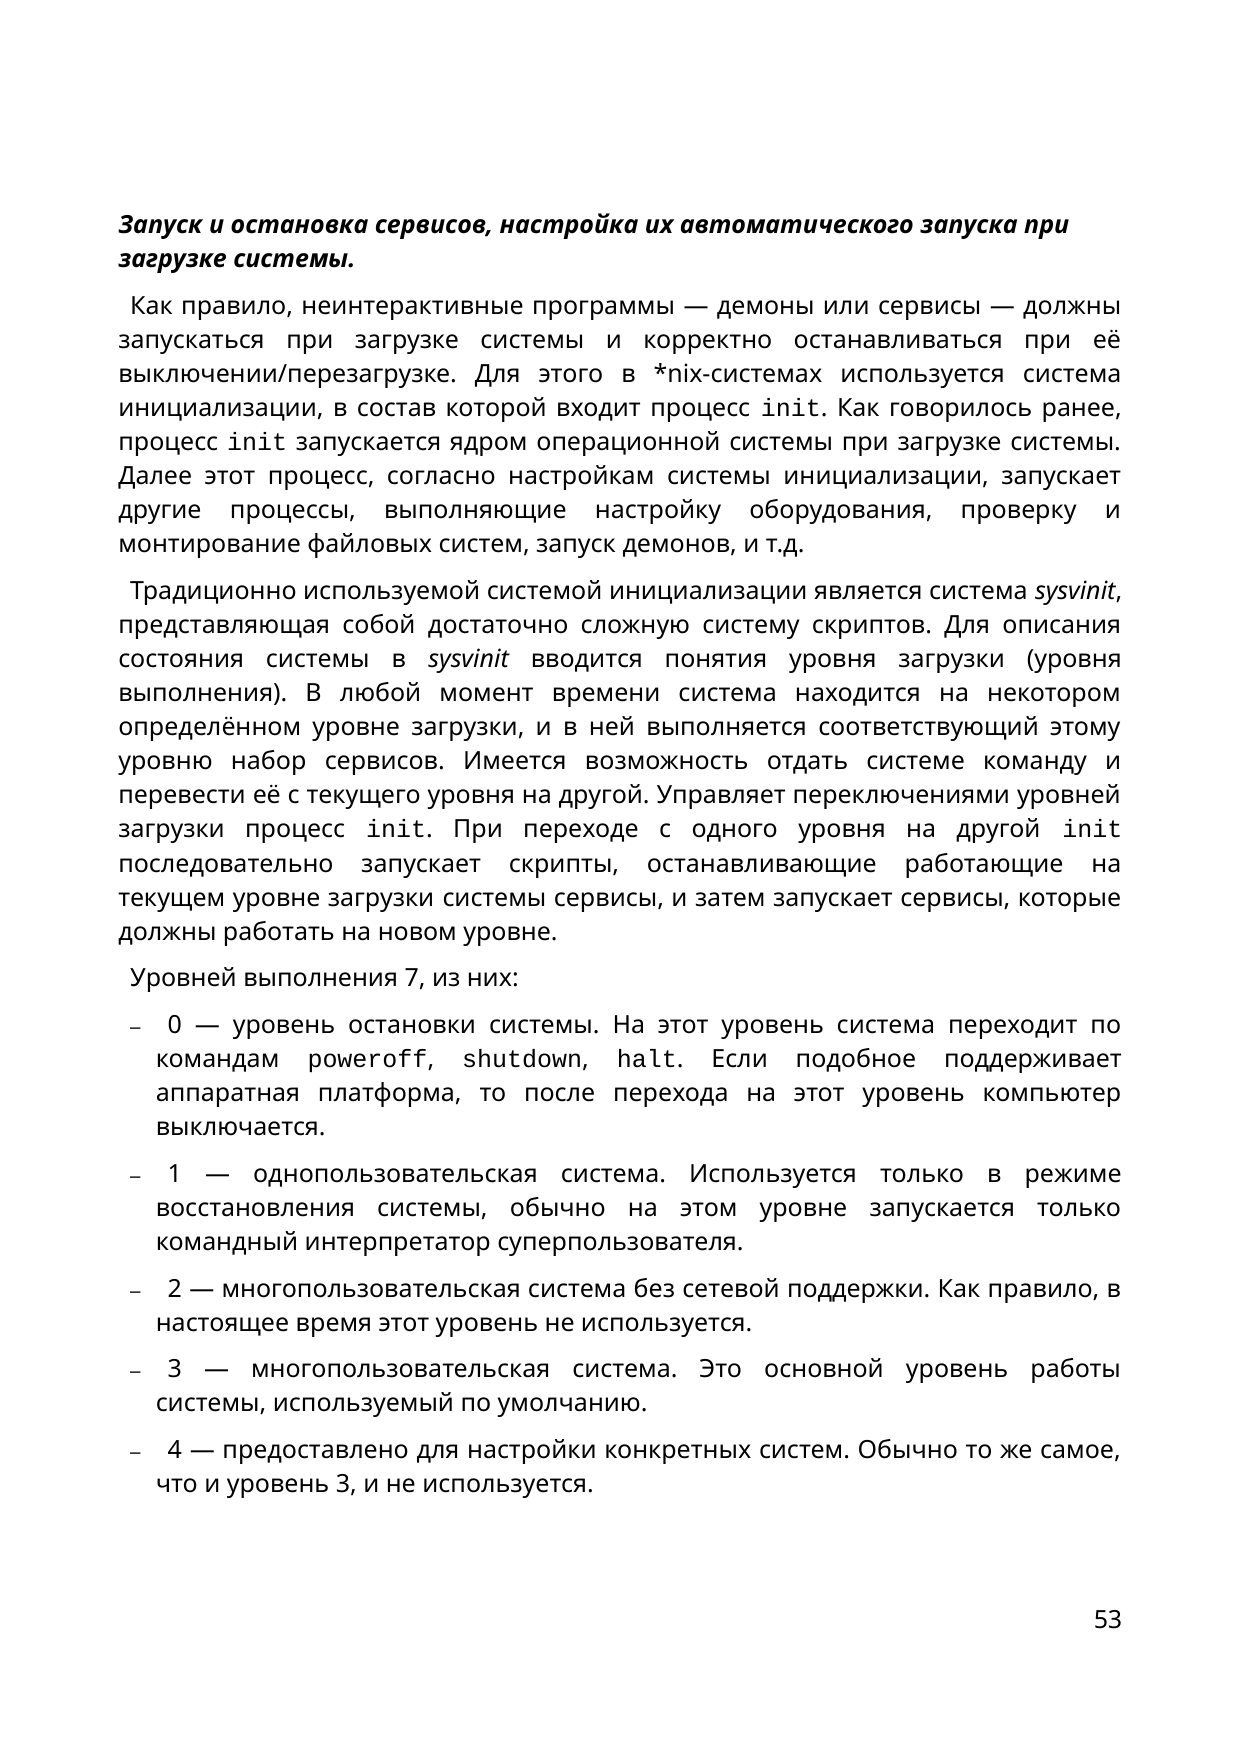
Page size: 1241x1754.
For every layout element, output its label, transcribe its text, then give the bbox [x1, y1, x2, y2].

text Традиционно используемой системой инициализации является система sysvinit, представляющая собой достаточно сложную систему скриптов. Для описания состояния системы в sysvinit вводится понятия уровня загрузки (уровня выполнения). В любой момент времени система находится на некотором определённом уровне загрузки, и в ней выполняется соответствующий этому уровню набор сервисов. Имеется возможность отдать системе команду и перевести её с текущего уровня на другой. Управляет переключениями уровней загрузки процесс init. При переходе с одного уровня на другой init последовательно запускает скрипты, останавливающие работающие на текущем уровне загрузки системы сервисы, и затем запускает сервисы, которые должны работать на новом уровне. [118, 573, 1122, 948]
list 3 — многопользовательская система. Это основной уровень работы системы, используемый по умолчанию. [118, 1351, 1122, 1419]
list 0 — уровень остановки системы. На этот уровень система переходит по командам poweroff, shutdown, halt. Если подобное поддерживает аппаратная платформа, то после перехода на этот уровень компьютер выключается. [118, 1007, 1122, 1143]
list 2 — многопользовательская система без сетевой поддержки. Как правило, в настоящее время этот уровень не используется. [118, 1270, 1122, 1338]
text Как правило, неинтерактивные программы — демоны или сервисы — должны запускаться при загрузке системы и корректно останавливаться при её выключении/перезагрузке. Для этого в *nix-системах используется система инициализации, в состав которой входит процесс init. Как говорилось ранее, процесс init запускается ядром операционной системы при загрузке системы. Далее этот процесс, согласно настройкам системы инициализации, запускает другие процессы, выполняющие настройку оборудования, проверку и монтирование файловых систем, запуск демонов, и т.д. [118, 287, 1122, 560]
list 4 — предоставлено для настройки конкретных систем. Обычно то же самое, что и уровень 3, и не используется. [118, 1432, 1122, 1500]
text Уровней выполнения 7, из них: [118, 960, 1122, 994]
list 1 — однопользовательская система. Используется только в режиме восстановления системы, обычно на этом уровне запускается только командный интерпретатор суперпользователя. [118, 1156, 1122, 1258]
subtitle Запуск и остановка сервисов, настройка их автоматического запуска при загрузке системы. [118, 207, 1122, 275]
